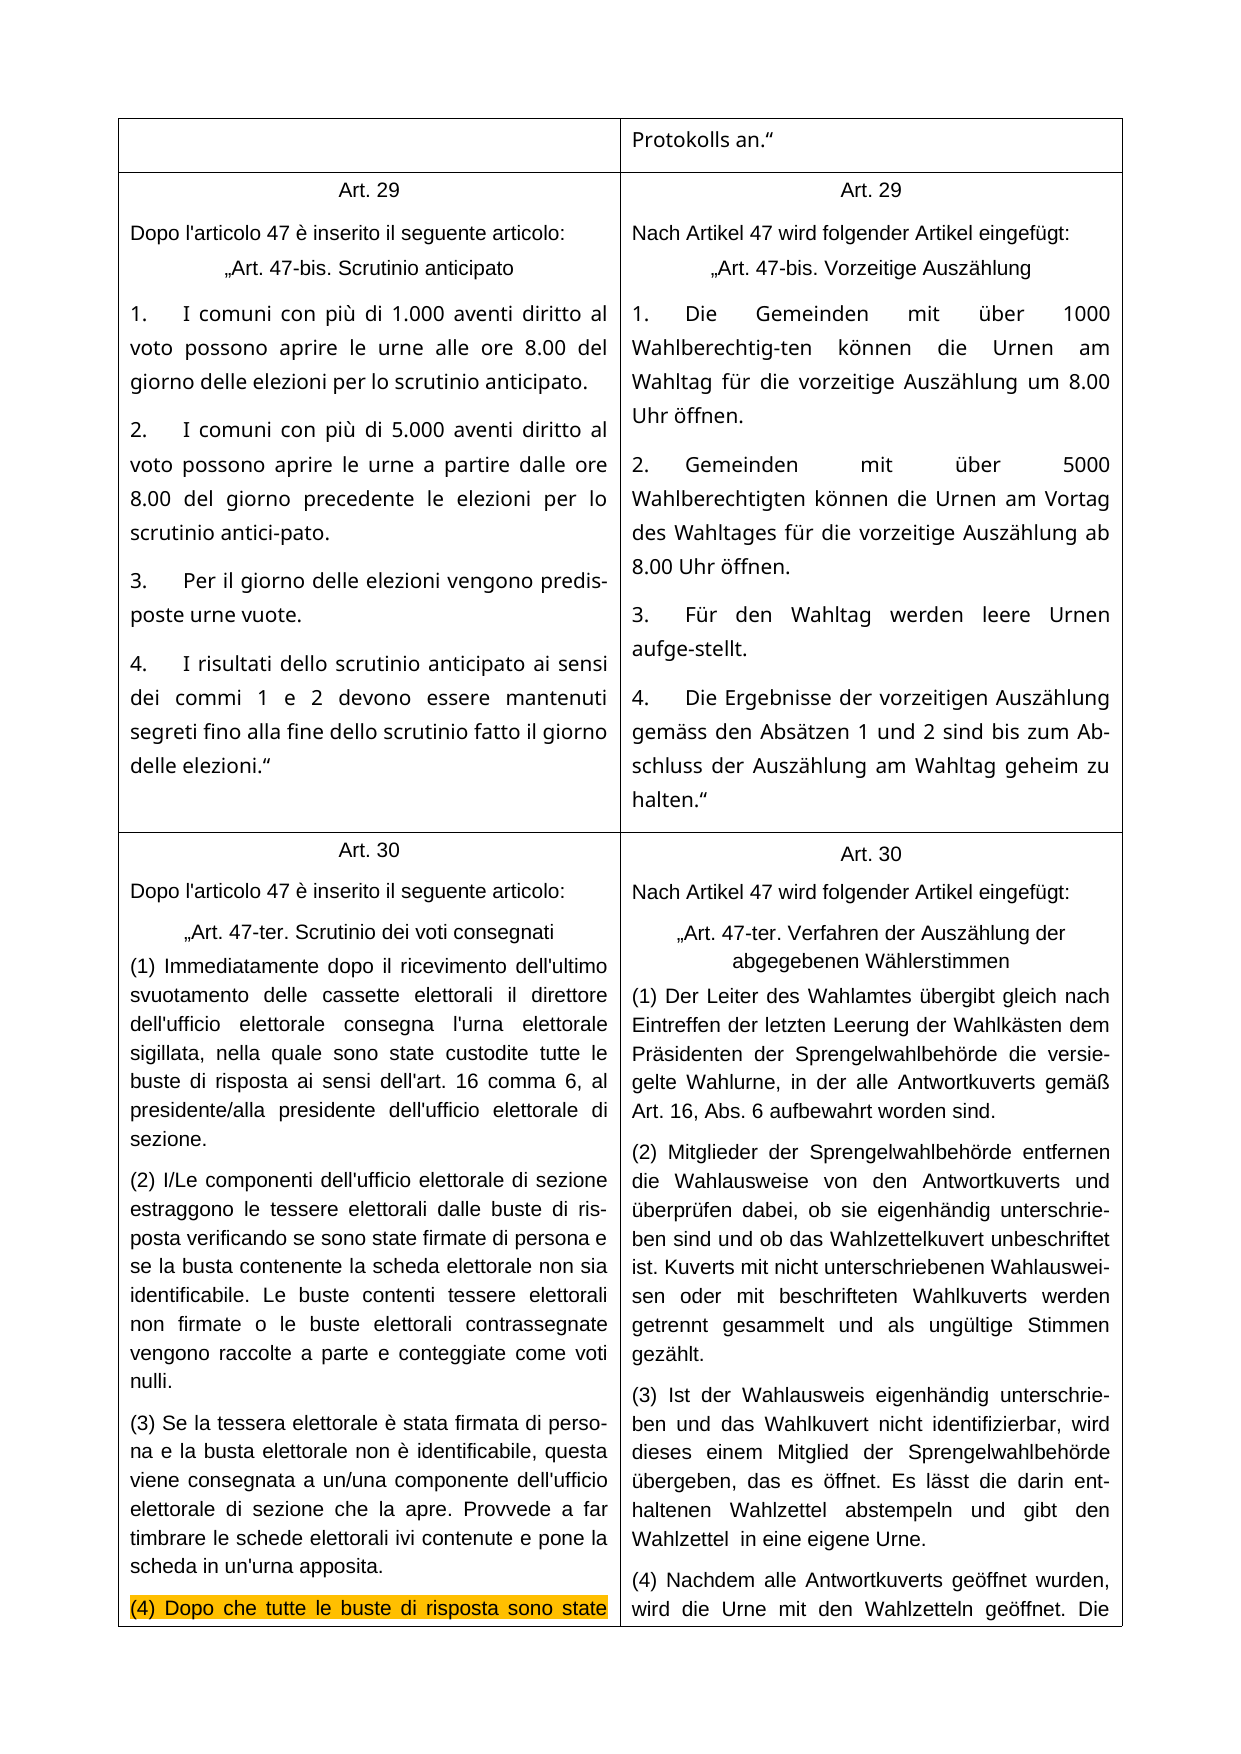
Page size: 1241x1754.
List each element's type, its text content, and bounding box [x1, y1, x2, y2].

table_cell Art. 30 Nach Artikel 47 wird folgender Artikel eingefügt: „Art. 47-ter. Verfahren der Auszählung der abgegebenen Wählerstimmen (1) Der Leiter des Wahlamtes übergibt gleich nach Eintreffen der letzten Leerung der Wahlkästen dem Präsidenten der Sprengelwahlbehörde die versie-gelte Wahlurne, in der alle Antwortkuverts gemäß Art. 16, Abs. 6 aufbewahrt worden sind. (2) Mitglieder der Sprengelwahlbehörde entfernen die Wahlausweise von den Antwortkuverts und überprüfen dabei, ob sie eigenhändig unterschrie-ben sind und ob das Wahlzettelkuvert unbeschriftet ist. Kuverts mit nicht unterschriebenen Wahlauswei-sen oder mit beschrifteten Wahlkuverts werden getrennt gesammelt und als ungültige Stimmen gezählt. (3) Ist der Wahlausweis eigenhändig unterschrie-ben und das Wahlkuvert nicht identifizierbar, wird dieses einem Mitglied der Sprengelwahlbehörde übergeben, das es öffnet. Es lässt die darin ent-haltenen Wahlzettel abstempeln und gibt den Wahlzettel in eine eigene Urne. (4) Nachdem alle Antwortkuverts geöffnet wurden, wird die Urne mit den Wahlzetteln geöffnet. Die [621, 833, 1122, 1626]
table_cell Art. 30 Dopo l'articolo 47 è inserito il seguente articolo: „Art. 47-ter. Scrutinio dei voti consegnati (1) Immediatamente dopo il ricevimento dell'ultimo svuotamento delle cassette elettorali il direttore dell'ufficio elettorale consegna l'urna elettorale sigillata, nella quale sono state custodite tutte le buste di risposta ai sensi dell'art. 16 comma 6, al presidente/alla presidente dell'ufficio elettorale di sezione. (2) I/Le componenti dell'ufficio elettorale di sezione estraggono le tessere elettorali dalle buste di ris-posta verificando se sono state firmate di persona e se la busta contenente la scheda elettorale non sia identificabile. Le buste contenti tessere elettorali non firmate o le buste elettorali contrassegnate vengono raccolte a parte e conteggiate come voti nulli. (3) Se la tessera elettorale è stata firmata di perso-na e la busta elettorale non è identificabile, questa viene consegnata a un/una componente dell'ufficio elettorale di sezione che la apre. Provvede a far timbrare le schede elettorali ivi contenute e pone la scheda in un'urna apposita. (4) Dopo che tutte le buste di risposta sono state [119, 833, 620, 1626]
table_cell Art. 29 Dopo l'articolo 47 è inserito il seguente articolo: „Art. 47-bis. Scrutinio anticipato 1. I comuni con più di 1.000 aventi diritto al voto possono aprire le urne alle ore 8.00 del giorno delle elezioni per lo scrutinio anticipato. 2. I comuni con più di 5.000 aventi diritto al voto possono aprire le urne a partire dalle ore 8.00 del giorno precedente le elezioni per lo scrutinio antici-pato. 3. Per il giorno delle elezioni vengono predis-poste urne vuote. 4. I risultati dello scrutinio anticipato ai sensi dei commi 1 e 2 devono essere mantenuti segreti fino alla fine dello scrutinio fatto il giorno delle elezioni.“ [119, 173, 620, 832]
table_cell Protokolls an.“ [621, 119, 1122, 172]
table_cell Art. 29 Nach Artikel 47 wird folgender Artikel eingefügt: „Art. 47-bis. Vorzeitige Auszählung 1. Die Gemeinden mit über 1000 Wahlberechtig-ten können die Urnen am Wahltag für die vorzeitige Auszählung um 8.00 Uhr öffnen. 2. Gemeinden mit über 5000 Wahlberechtigten können die Urnen am Vortag des Wahltages für die vorzeitige Auszählung ab 8.00 Uhr öffnen. 3. Für den Wahltag werden leere Urnen aufge-stellt. 4. Die Ergebnisse der vorzeitigen Auszählung gemäss den Absätzen 1 und 2 sind bis zum Ab-schluss der Auszählung am Wahltag geheim zu halten.“ [621, 173, 1122, 832]
